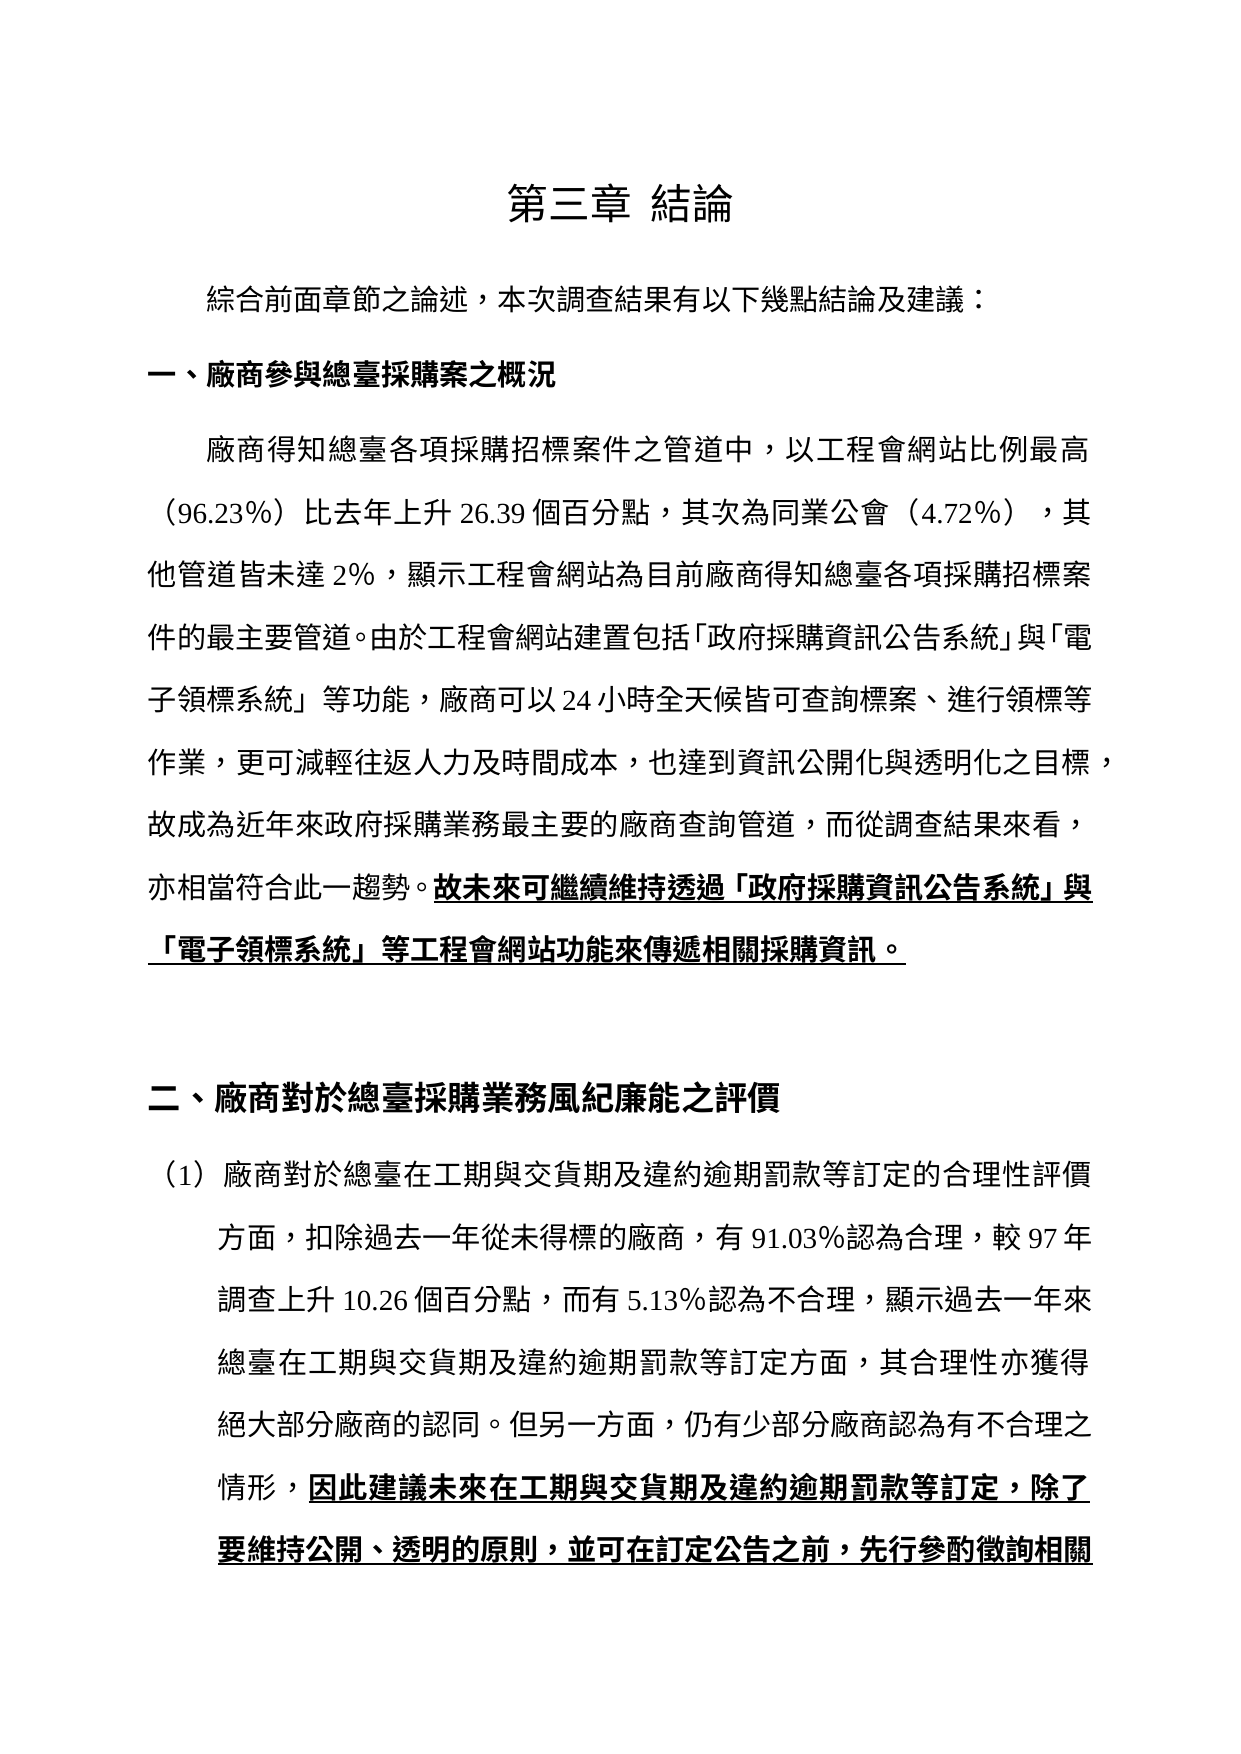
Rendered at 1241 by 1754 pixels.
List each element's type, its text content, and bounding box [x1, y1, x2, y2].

text 二、廠商對於總臺採購業務風紀廉能之評價 [148, 1061, 1092, 1123]
subtitle 第三章 結論 [148, 171, 1092, 232]
text 一、廠商參與總臺採購案之概況 [148, 336, 1092, 398]
text 綜合前面章節之論述，本次調查結果有以下幾點結論及建議： [148, 261, 1092, 323]
text 廠商得知總臺各項採購招標案件之管道中，以工程會網站比例最高（96.23％）比去年上升26.39個百分點，其次為同業公會（4.72％），其他管道皆未達2％，顯示工程會網站為目前廠商得知總臺各項採購招標案件的最主要管道。由於工程會網站建置包括「政府採購資訊公告系統」與「電子領標系統」等功能，廠商可以24小時全天候皆可查詢標案、進行領標等作業，更可減輕往返人力及時間成本，也達到資訊公開化與透明化之目標，故成為近年來政府採購業務最主要的廠商查詢管道，而從調查結果來看，亦相當符合此一趨勢。故未來可繼續維持透過「政府採購資訊公告系統」與「電子領標系統」等工程會網站功能來傳遞相關採購資訊。 [148, 411, 1092, 973]
text （1）廠商對於總臺在工期與交貨期及違約逾期罰款等訂定的合理性評價方面，扣除過去一年從未得標的廠商，有91.03％認為合理，較97年調查上升10.26個百分點，而有5.13％認為不合理，顯示過去一年來總臺在工期與交貨期及違約逾期罰款等訂定方面，其合理性亦獲得絕大部分廠商的認同。但另一方面，仍有少部分廠商認為有不合理之情形，因此建議未來在工期與交貨期及違約逾期罰款等訂定，除了要維持公開、透明的原則，並可在訂定公告之前，先行參酌徵詢相關 [148, 1136, 1092, 1573]
